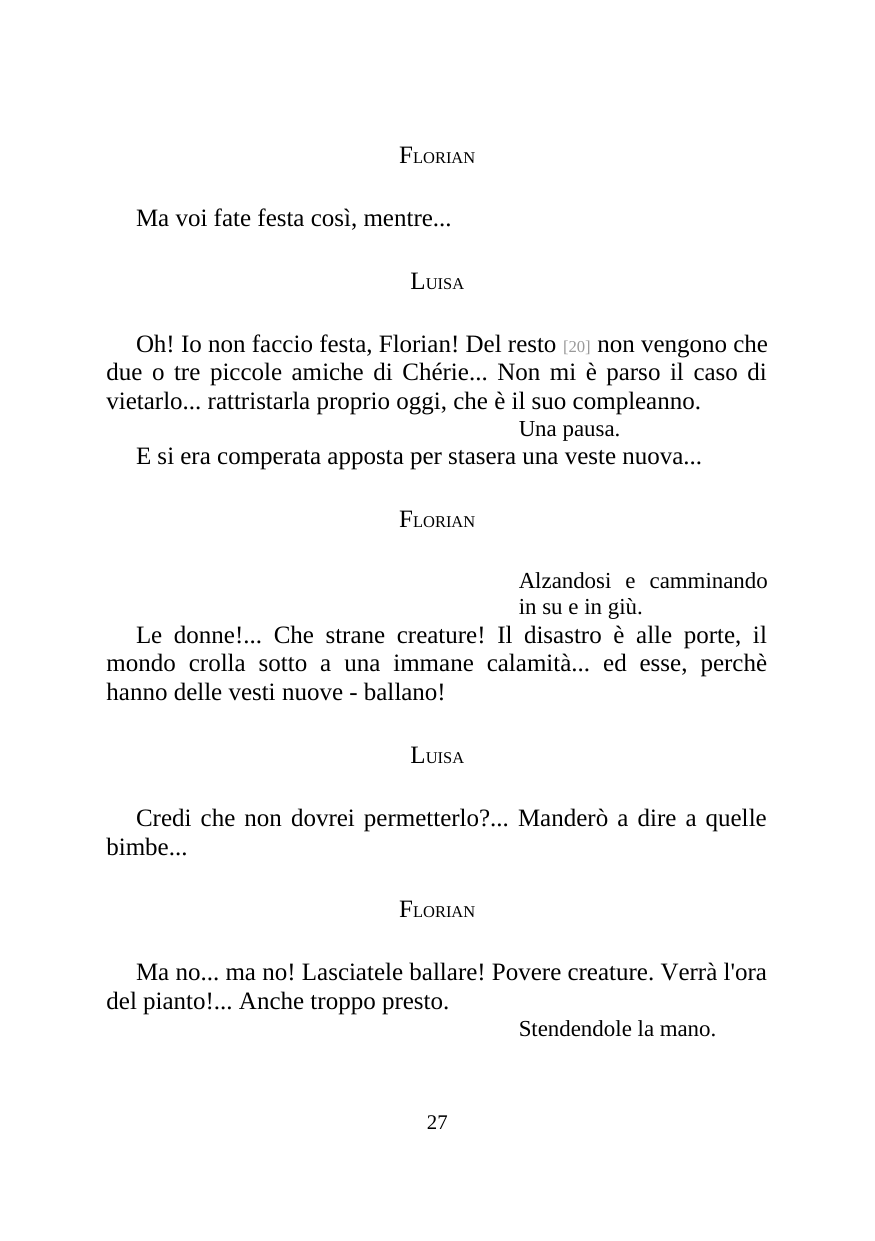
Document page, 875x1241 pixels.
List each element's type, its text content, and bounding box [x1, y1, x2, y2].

text Luisa [106, 740, 768, 769]
text Stendendole la mano. [518, 1015, 768, 1041]
text Oh! Io non faccio festa, Florian! Del resto [20] non vengono che due o tre piccole amiche di Chérie... Non mi è parso il caso di vietarlo... rattristarla proprio oggi, che è il suo compleanno. [106, 329, 768, 415]
text E si era comperata apposta per stasera una veste nuova... [106, 441, 768, 470]
text Alzandosi e camminando in su e in giù. [518, 567, 768, 620]
text Ma no... ma no! Lasciatele ballare! Povere creature. Verrà l'ora del pianto!... Anche troppo presto. [106, 957, 768, 1015]
text Luisa [106, 266, 768, 295]
text Le donne!... Che strane creature! Il disastro è alle porte, il mondo crolla sotto a una immane calamità... ed esse, perchè hanno delle vesti nuove - ballano! [106, 620, 768, 706]
text Florian [106, 894, 768, 923]
text Florian [106, 140, 768, 169]
text Una pausa. [518, 415, 768, 441]
text Credi che non dovrei permetterlo?... Manderò a dire a quelle bimbe... [106, 803, 768, 860]
text Florian [106, 504, 768, 533]
text Ma voi fate festa così, mentre... [106, 203, 768, 232]
